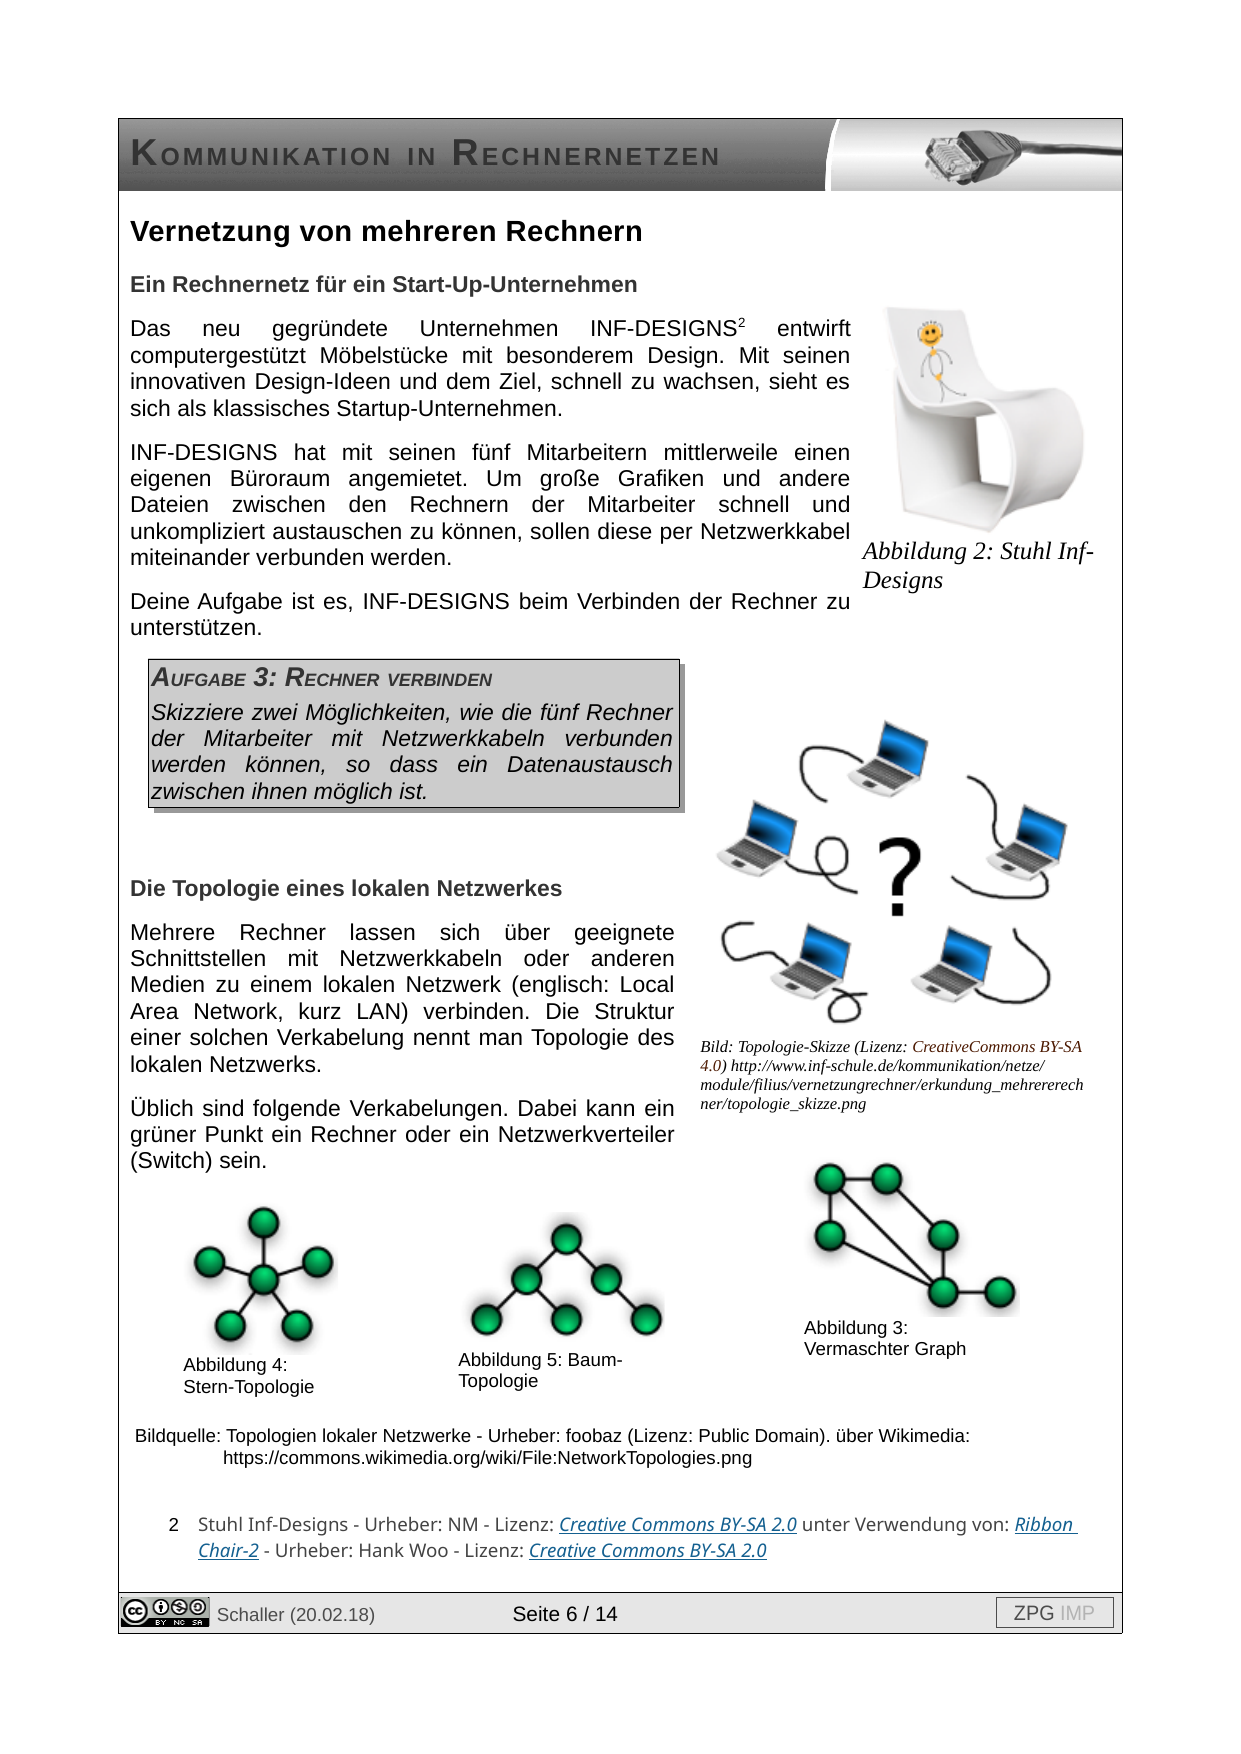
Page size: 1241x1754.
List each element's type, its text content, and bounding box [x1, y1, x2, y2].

text Bild: Topologie-Skizze (Lizenz: CreativeCommons BY-SA 4.0) http://www.inf-schule.de/kommunikation/netze/ module/filius/vernetzungrechner/erkundung_mehrererechner/topologie_skizze.png [700, 1037, 1091, 1113]
text Ein Rechnernetz für ein Start-Up-Unternehmen [130, 271, 1110, 298]
text Abbildung 4: Stern-Topologie [183, 1355, 326, 1397]
text Deine Aufgabe ist es, INF-DESIGNS beim Verbinden der Rechner zu unterstützen. [130, 588, 1110, 641]
text Aufgabe 3: Rechner verbinden [149, 660, 679, 693]
picture [803, 1152, 1020, 1317]
picture [120, 1597, 210, 1627]
list Stuhl Inf-Designs - Urheber: NM - Lizenz: Creative Commons BY-SA 2.0 unter Verwendung von: Ribbon Chair-2 - Urheber: Hank Woo - Lizenz: Creative Commons BY-SA 2.0 [168, 1511, 1110, 1562]
text Das neu gegründete Unternehmen INF-DESIGNS entwirft computergestützt Möbelstücke mit besonderem Design. Mit seinen innovativen Design-Ideen und dem Ziel, schnell zu wachsen, sieht es sich als klassisches Startup-Unternehmen. [130, 315, 862, 421]
text Abbildung 3: Vermaschter Graph [804, 1317, 1008, 1359]
text Mehrere Rechner lassen sich über geeignete Schnittstellen mit Netzwerkkabeln oder anderen Medien zu einem lokalen Netzwerk (englisch: Local Area Network, kurz LAN) verbinden. Die Struktur einer solchen Verkabelung nennt man Topologie des lokalen Netzwerks. [130, 919, 700, 1077]
text Bildquelle: Topologien lokaler Netzwerke - Urheber: foobaz (Lizenz: Public Domain). über Wikimedia: https://commons.wikimedia.org/wiki/File:NetworkTopologies.png [124, 1425, 1110, 1468]
text Die Topologie eines lokalen Netzwerkes [130, 875, 700, 901]
text Vernetzung von mehreren Rechnern [130, 214, 1110, 248]
text INF-DESIGNS hat mit seinen fünf Mitarbeitern mittlerweile einen eigenen Büroraum angemietet. Um große Grafiken und andere Dateien zwischen den Rechnern der Mitarbeiter schnell und unkompliziert austauschen zu können, sollen diese per Netzwerkkabel miteinander verbunden werden. [130, 438, 863, 570]
picture [700, 706, 1091, 1037]
text Abbildung 5: Baum-Topologie [458, 1349, 653, 1391]
picture [183, 1202, 339, 1355]
picture [458, 1212, 665, 1349]
text Abbildung 2: Stuhl Inf-Designs [863, 536, 1100, 593]
text Üblich sind folgende Verkabelungen. Dabei kann ein grüner Punkt ein Rechner oder ein Netzwerkverteiler (Switch) sein. [130, 1094, 1110, 1359]
text Skizziere zwei Möglichkeiten, wie die fünf Rechner der Mitarbeiter mit Netzwerkkabeln verbunden werden können, so dass ein Datenaustausch zwischen ihnen möglich ist. [149, 696, 679, 807]
picture [862, 298, 1100, 536]
picture [119, 119, 1122, 191]
